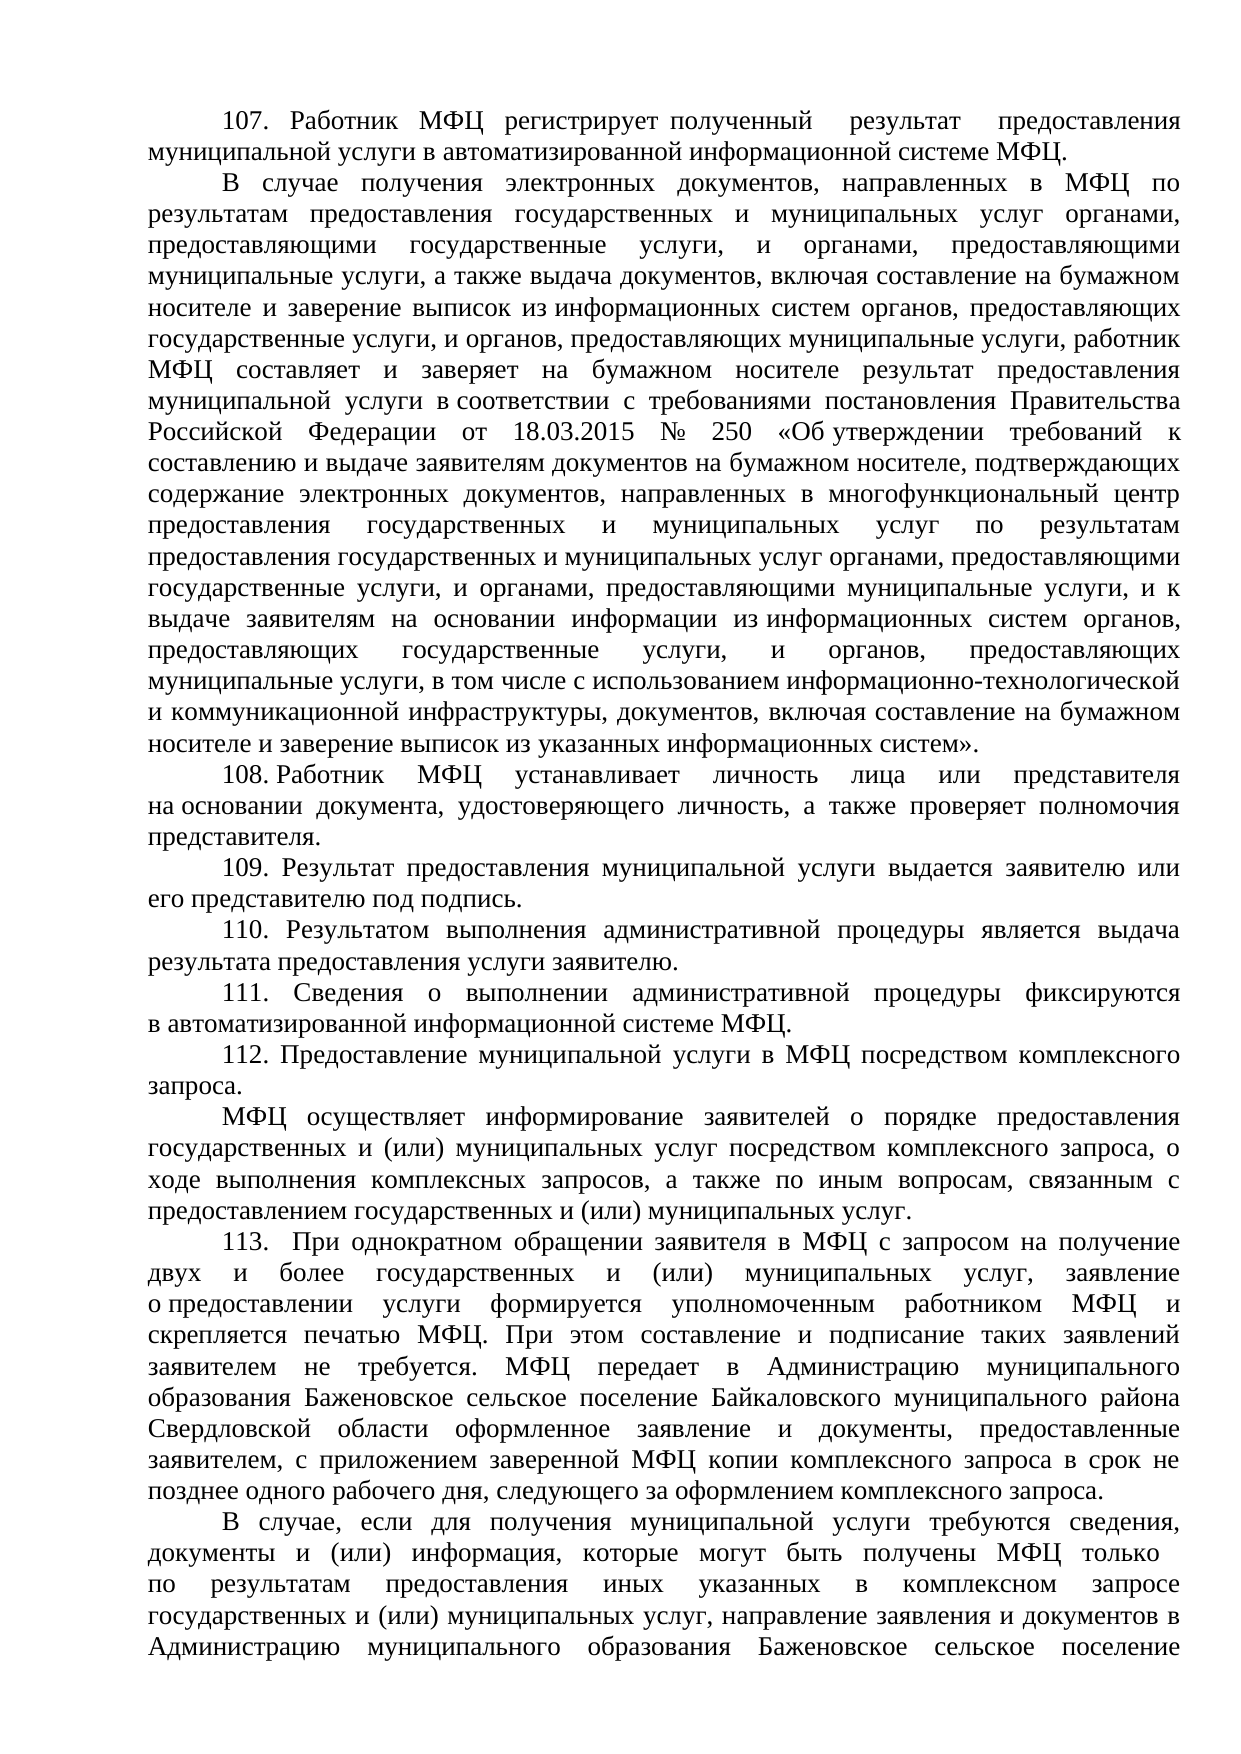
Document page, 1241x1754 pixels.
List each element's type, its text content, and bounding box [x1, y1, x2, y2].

text 111. Сведения о выполнении административной процедуры фиксируются в автоматизированной информационной системе МФЦ. [148, 976, 1181, 1038]
text 113. При однократном обращении заявителя в МФЦ с запросом на получение двух и более государственных и (или) муниципальных услуг, заявление о предоставлении услуги формируется уполномоченным работником МФЦ и скрепляется печатью МФЦ. При этом составление и подписание таких заявлений заявителем не требуется. МФЦ передает в Администрацию муниципального образования Баженовское сельское поселение Байкаловского муниципального района Свердловской области оформленное заявление и документы, предоставленные заявителем, с приложением заверенной МФЦ копии комплексного запроса в срок не позднее одного рабочего дня, следующего за оформлением комплексного запроса. [148, 1225, 1181, 1505]
text 109. Результат предоставления муниципальной услуги выдается заявителю или его представителю под подпись. [148, 851, 1181, 913]
text В случае получения электронных документов, направленных в МФЦ по результатам предоставления государственных и муниципальных услуг органами, предоставляющими государственные услуги, и органами, предоставляющими муниципальные услуги, а также выдача документов, включая составление на бумажном носителе и заверение выписок из информационных систем органов, предоставляющих государственные услуги, и органов, предоставляющих муниципальные услуги, работник МФЦ составляет и заверяет на бумажном носителе результат предоставления муниципальной услуги в соответствии с требованиями постановления Правительства Российской Федерации от 18.03.2015 № 250 «Об утверждении требований к составлению и выдаче заявителям документов на бумажном носителе, подтверждающих содержание электронных документов, направленных в многофункциональный центр предоставления государственных и муниципальных услуг по результатам предоставления государственных и муниципальных услуг органами, предоставляющими государственные услуги, и органами, предоставляющими муниципальные услуги, и к выдаче заявителям на основании информации из информационных систем органов, предоставляющих государственные услуги, и органов, предоставляющих муниципальные услуги, в том числе с использованием информационно-технологической и коммуникационной инфраструктуры, документов, включая составление на бумажном носителе и заверение выписок из указанных информационных систем». [148, 166, 1181, 758]
text 112. Предоставление муниципальной услуги в МФЦ посредством комплексного запроса. [148, 1038, 1181, 1100]
text 108. Работник МФЦ устанавливает личность лица или представителя на основании документа, удостоверяющего личность, а также проверяет полномочия представителя. [148, 758, 1181, 851]
text В случае, если для получения муниципальной услуги требуются сведения, документы и (или) информация, которые могут быть получены МФЦ только по результатам предоставления иных указанных в комплексном запросе государственных и (или) муниципальных услуг, направление заявления и документов в Администрацию муниципального образования Баженовское сельское поселение [148, 1505, 1181, 1661]
text 110. Результатом выполнения административной процедуры является выдача результата предоставления услуги заявителю. [148, 913, 1181, 976]
text 107. Работник МФЦ регистрирует полученный результат предоставления муниципальной услуги в автоматизированной информационной системе МФЦ. [148, 104, 1181, 166]
text МФЦ осуществляет информирование заявителей о порядке предоставления государственных и (или) муниципальных услуг посредством комплексного запроса, о ходе выполнения комплексных запросов, а также по иным вопросам, связанным с предоставлением государственных и (или) муниципальных услуг. [148, 1100, 1181, 1225]
